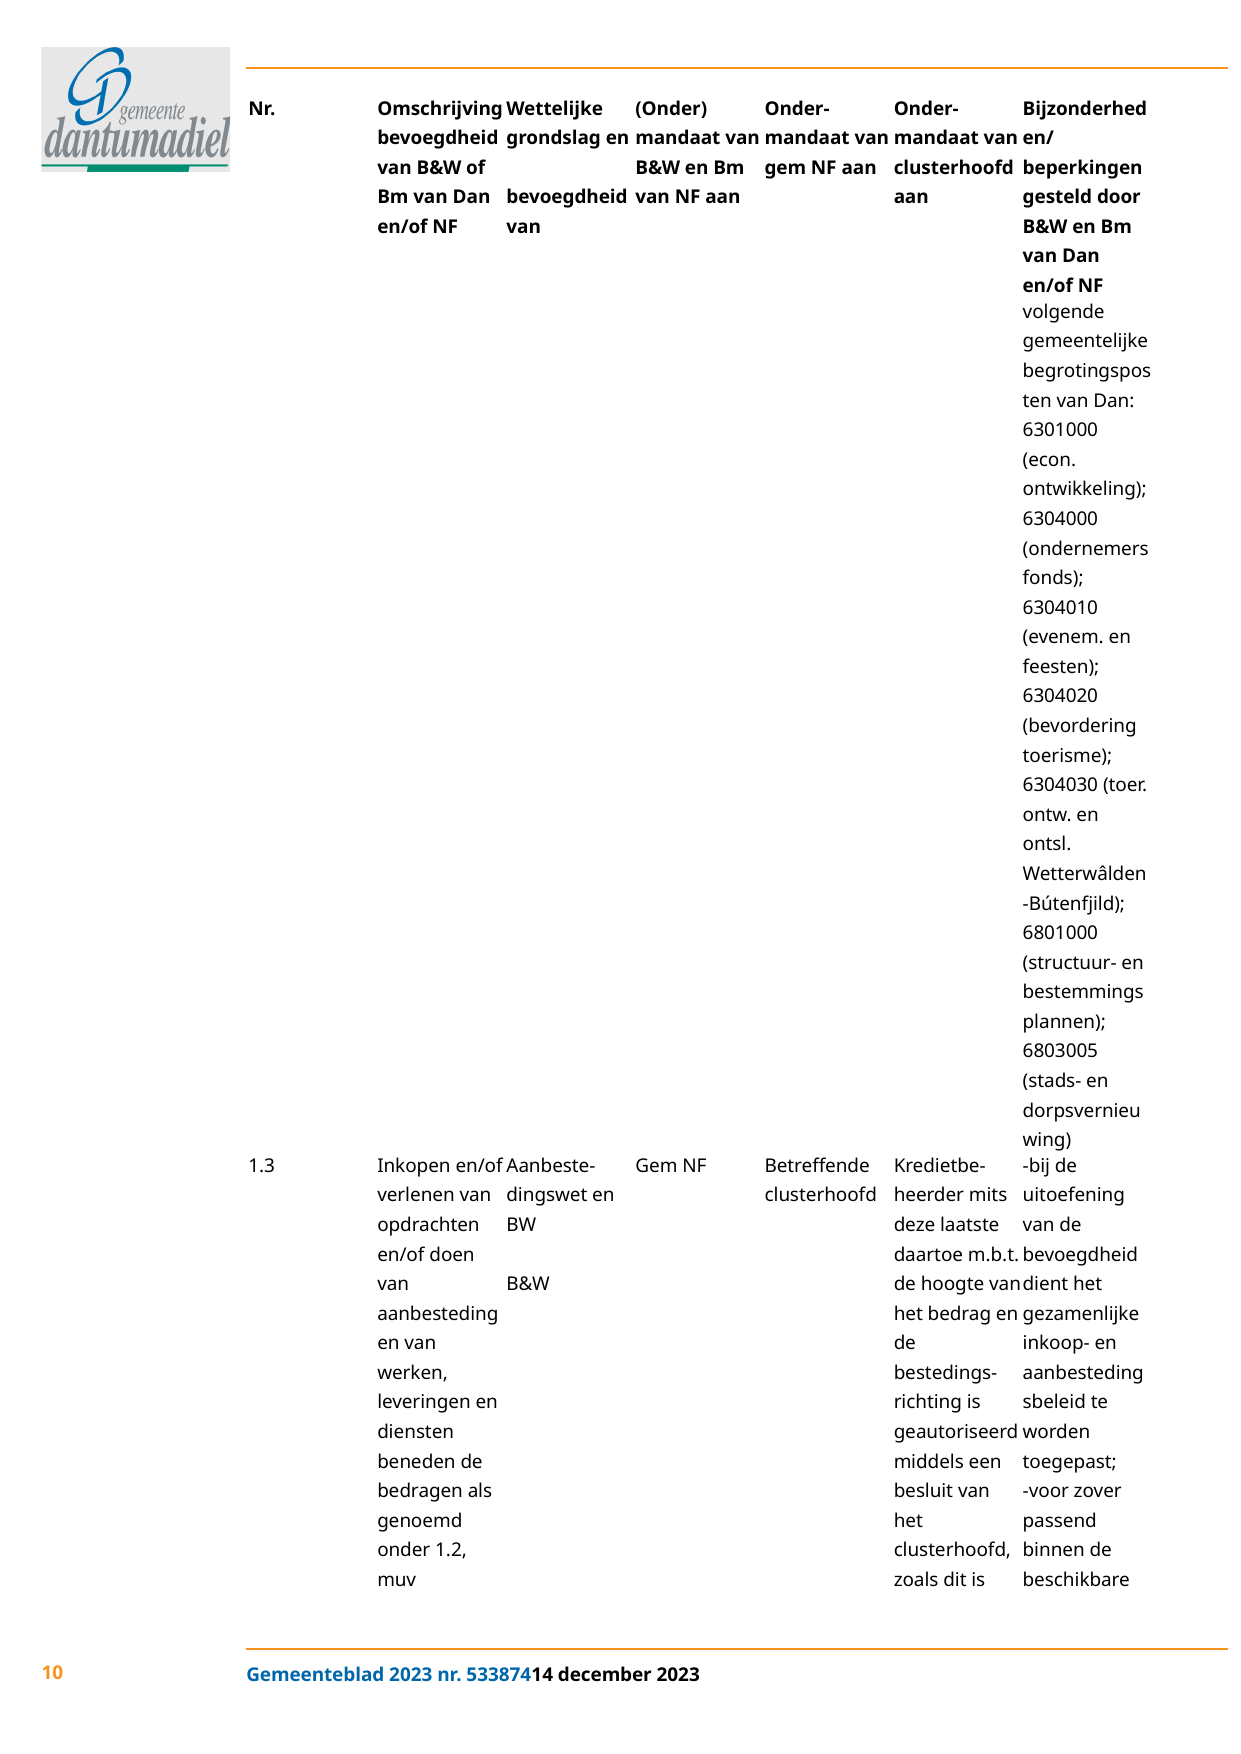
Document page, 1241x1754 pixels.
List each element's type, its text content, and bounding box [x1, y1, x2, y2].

table_cell [506, 298, 635, 1152]
table_header (Onder) mandaat van B&W en Bm van NF aan [635, 95, 764, 298]
table_cell [377, 298, 506, 1152]
table_cell Kredietbe-heerder mits deze laatste daartoe m.b.t. de hoogte van het bedrag en de bestedings-richting is geautoriseerd middels een besluit van het clusterhoofd, zoals dit is [894, 1152, 1022, 1592]
picture [41, 47, 231, 172]
table_cell [764, 298, 893, 1152]
table_cell [894, 298, 1022, 1152]
table_cell [248, 298, 377, 1152]
table_cell Aanbeste-dingswet en BW B&W [506, 1152, 635, 1592]
table_cell 1.3 [248, 1152, 377, 1592]
table_cell Gem NF [635, 1152, 764, 1592]
table_header Wettelijke grondslag en bevoegdheid van [506, 95, 635, 298]
table_cell -bij de uitoefening van de bevoegdheid dient het gezamenlijke inkoop- en aanbestedingsbeleid te worden toegepast; -voor zover passend binnen de beschikbare [1023, 1152, 1152, 1592]
table_cell Inkopen en/of verlenen van opdrachten en/of doen van aanbestedingen van werken, leveringen en diensten beneden de bedragen als genoemd onder 1.2, muv [377, 1152, 506, 1592]
table_header Onder-mandaat van gem NF aan [764, 95, 893, 298]
table_cell Betreffende clusterhoofd [764, 1152, 893, 1592]
table_header Omschrijving bevoegdheid van B&W of Bm van Dan en/of NF [377, 95, 506, 298]
table_header Onder-mandaat van clusterhoofd aan [894, 95, 1022, 298]
table_header Nr. [248, 95, 377, 298]
table_cell volgende gemeentelijke begrotingsposten van Dan: 6301000 (econ. ontwikkeling); 6304000 (ondernemersfonds); 6304010 (evenem. en feesten); 6304020 (bevordering toerisme); 6304030 (toer. ontw. en ontsl. Wetterwâlden-Bútenfjild); 6801000 (structuur- en bestemmingsplannen); 6803005 (stads- en dorpsvernieuwing) [1023, 298, 1152, 1152]
table_header Bijzonderheden/beperkingen gesteld door B&W en Bm van Dan en/of NF [1023, 95, 1152, 298]
table_cell [635, 298, 764, 1152]
